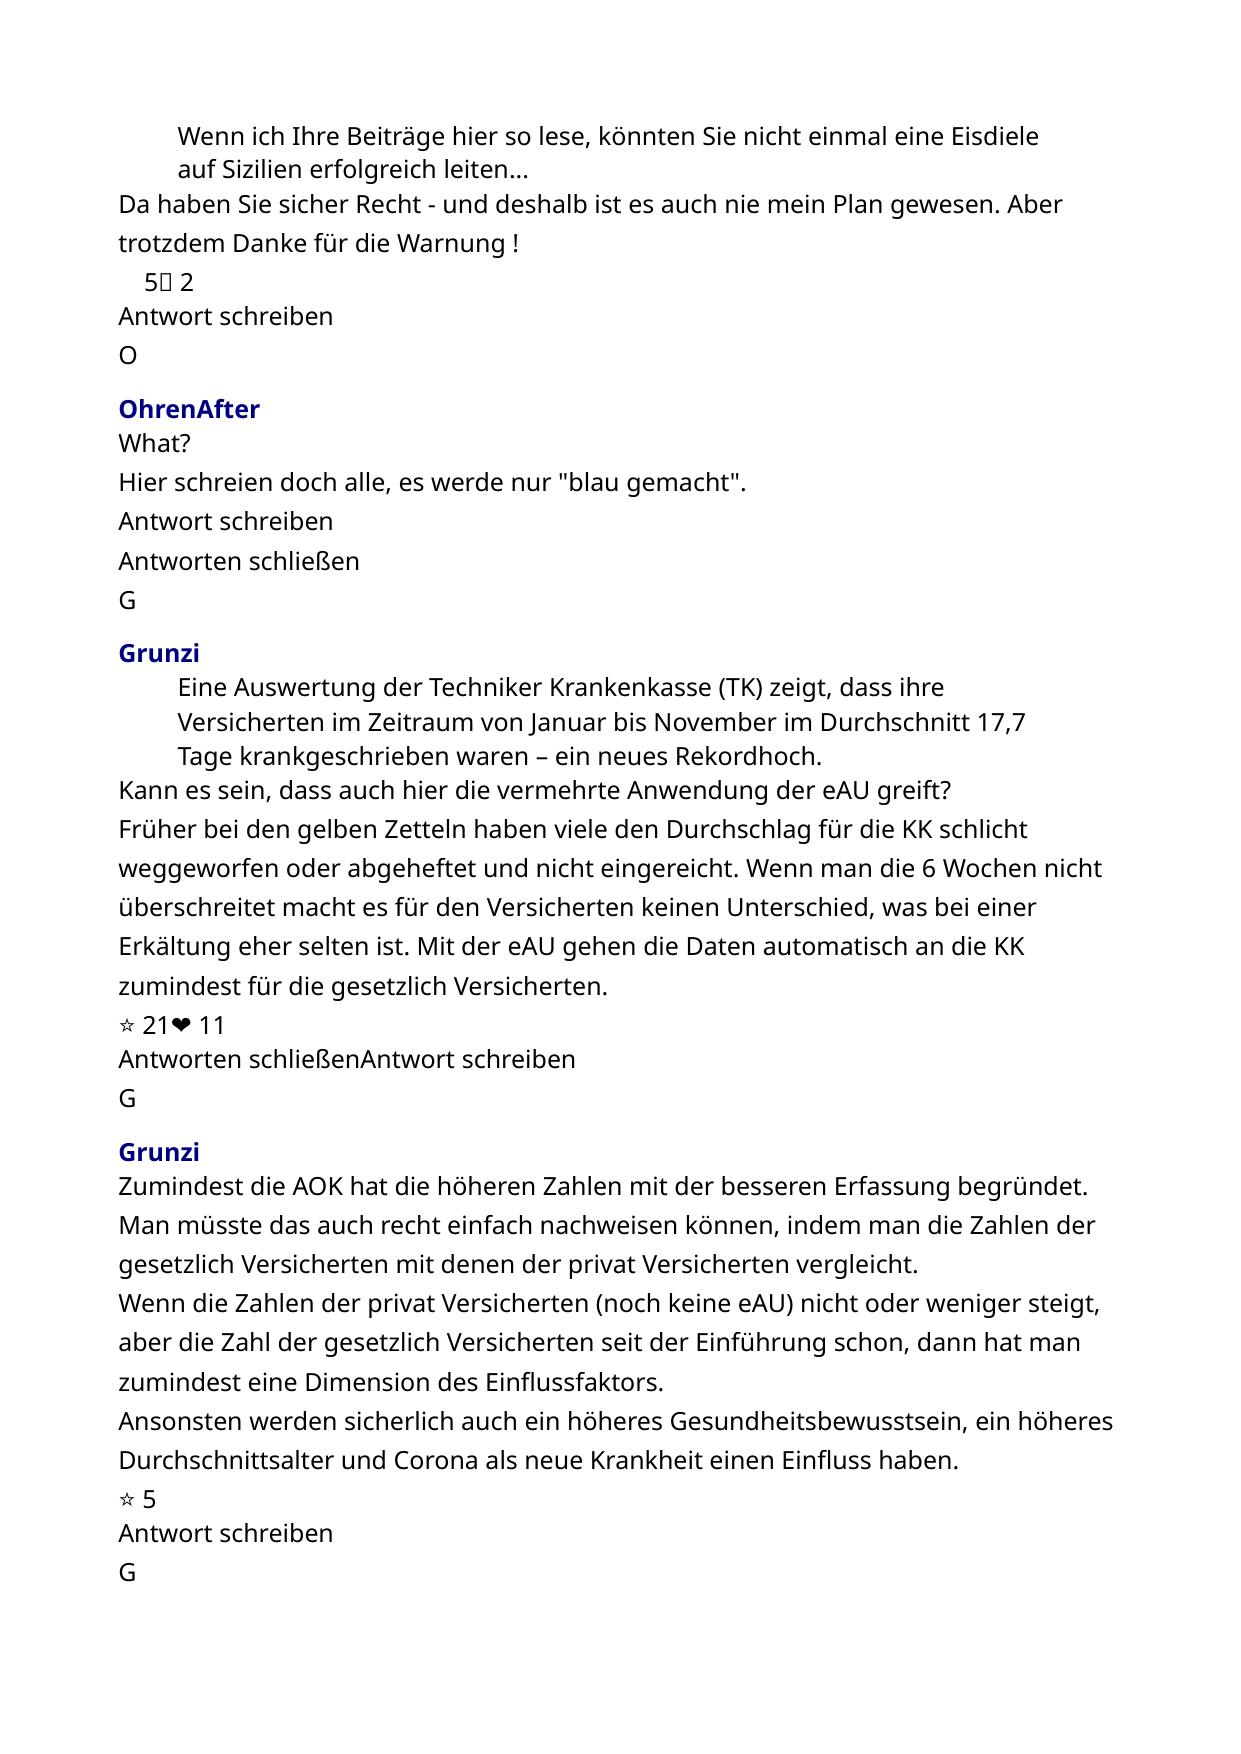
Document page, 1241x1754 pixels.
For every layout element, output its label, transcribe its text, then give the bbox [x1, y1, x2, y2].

text Eine Auswertung der Techniker Krankenkasse (TK) zeigt, dass ihre Versicherten im Zeitraum von Januar bis November im Durchschnitt 17,7 Tage krankgeschrieben waren – ein neues Rekordhoch. [177, 670, 1063, 772]
text Wenn ich Ihre Beiträge hier so lese, könnten Sie nicht einmal eine Eisdiele auf Sizilien erfolgreich leiten... [177, 118, 1063, 186]
text Antwort schreiben [118, 1516, 1122, 1550]
text Wenn die Zahlen der privat Versicherten (noch keine eAU) nicht oder weniger steigt, aber die Zahl der gesetzlich Versicherten seit der Einführung schon, dann hat man zumindest eine Dimension des Einflussfaktors. [118, 1286, 1122, 1398]
text What? [118, 426, 1122, 460]
subtitle Grunzi [118, 1134, 1122, 1168]
text G [118, 1081, 1122, 1114]
text ⭐️ 21❤️ 11 [118, 1007, 1122, 1041]
text Antworten schließen [118, 543, 1122, 577]
subtitle OhrenAfter [118, 392, 1122, 426]
text Antwort schreiben [118, 504, 1122, 538]
text Zumindest die AOK hat die höheren Zahlen mit der besseren Erfassung begründet. Man müsste das auch recht einfach nachweisen können, indem man die Zahlen der gesetzlich Versicherten mit denen der privat Versicherten vergleicht. [118, 1168, 1122, 1281]
text Antworten schließenAntwort schreiben [118, 1041, 1122, 1075]
text O [118, 338, 1122, 372]
text 🙁 5🤨 2 [118, 264, 1122, 299]
subtitle Grunzi [118, 636, 1122, 670]
text ⭐️ 5 [118, 1482, 1122, 1516]
text Hier schreien doch alle, es werde nur "blau gemacht". [118, 465, 1122, 499]
text Antwort schreiben [118, 299, 1122, 333]
text Da haben Sie sicher Recht - und deshalb ist es auch nie mein Plan gewesen. Aber trotzdem Danke für die Warnung ! [118, 186, 1122, 259]
text Kann es sein, dass auch hier die vermehrte Anwendung der eAU greift? [118, 772, 1122, 806]
text G [118, 582, 1122, 616]
text Ansonsten werden sicherlich auch ein höheres Gesundheitsbewusstsein, ein höheres Durchschnittsalter und Corona als neue Krankheit einen Einfluss haben. [118, 1403, 1122, 1477]
text Früher bei den gelben Zetteln haben viele den Durchschlag für die KK schlicht weggeworfen oder abgeheftet und nicht eingereicht. Wenn man die 6 Wochen nicht überschreitet macht es für den Versicherten keinen Unterschied, was bei einer Erkältung eher selten ist. Mit der eAU gehen die Daten automatisch an die KK zumindest für die gesetzlich Versicherten. [118, 811, 1122, 1002]
text G [118, 1555, 1122, 1589]
